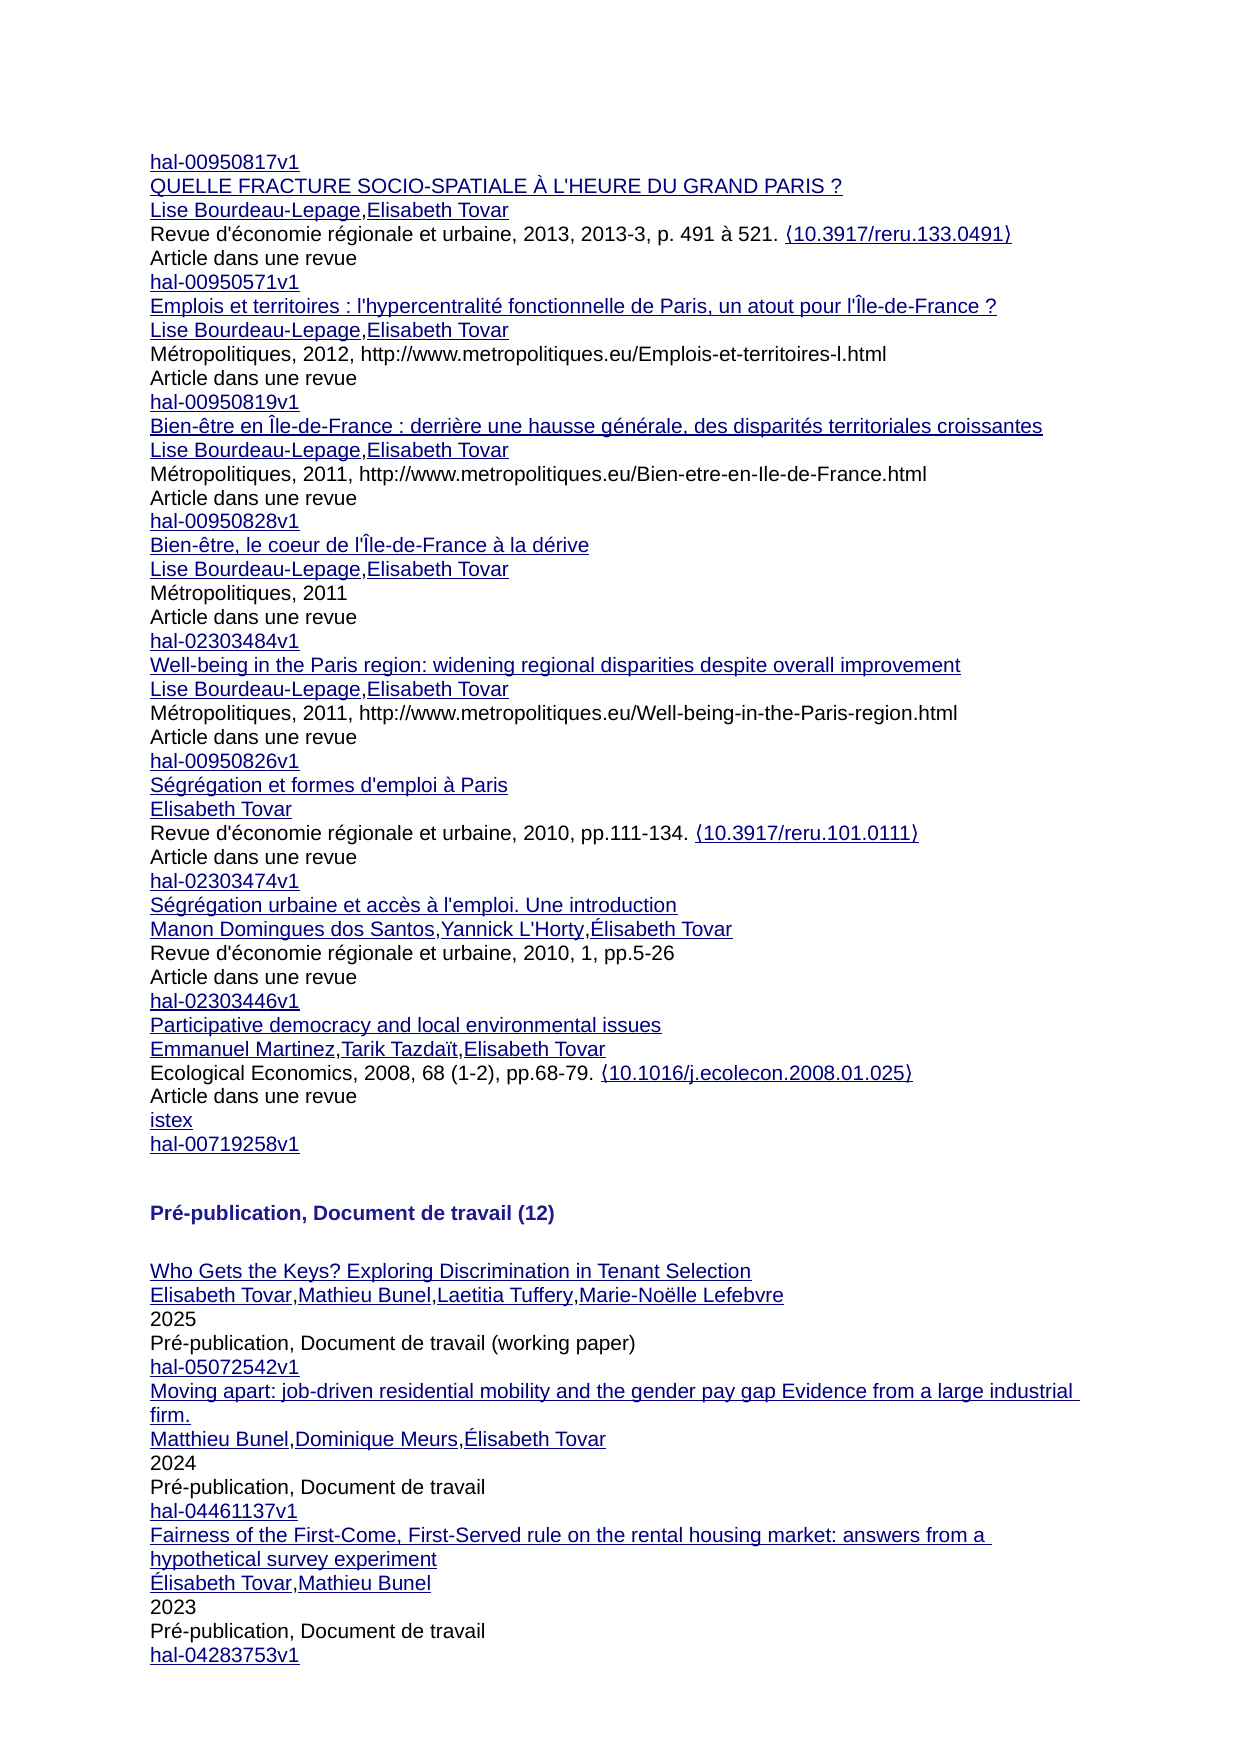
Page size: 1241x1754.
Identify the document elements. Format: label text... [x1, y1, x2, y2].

subtitle Pré-publication, Document de travail (12) [150, 1201, 1090, 1225]
table_header Who Gets the Keys? Exploring Discrimination in Tenant Selection Elisabeth Tovar,Mathieu Bunel,Laetitia Tuffery,Marie-Noëlle Lefebvre 2025 Pré-publication, Document de travail (working paper) hal-05072542v1 [150, 1259, 1090, 1379]
table_cell Ségrégation urbaine et accès à l'emploi. Une introduction Manon Domingues dos Santos,Yannick L'Horty,Élisabeth Tovar Revue d'économie régionale et urbaine, 2010, 1, pp.5-26 Article dans une revue hal-02303446v1 [150, 893, 1090, 1012]
table_cell Fairness of the First-Come, First-Served rule on the rental housing market: answers from a hypothetical survey experiment Élisabeth Tovar,Mathieu Bunel 2023 Pré-publication, Document de travail hal-04283753v1 [150, 1523, 1090, 1667]
table_cell Bien-être en Île-de-France : derrière une hausse générale, des disparités territoriales croissantes Lise Bourdeau-Lepage,Elisabeth Tovar Métropolitiques, 2011, http://www.metropolitiques.eu/Bien-etre-en-Ile-de-France.html Article dans une revue hal-00950828v1 [150, 414, 1090, 533]
table_cell hal-00950817v1 [150, 150, 1090, 174]
table_cell QUELLE FRACTURE SOCIO-SPATIALE À L'HEURE DU GRAND PARIS ? Lise Bourdeau-Lepage,Elisabeth Tovar Revue d'économie régionale et urbaine, 2013, 2013-3, p. 491 à 521. ⟨10.3917/reru.133.0491⟩ Article dans une revue hal-00950571v1 [150, 174, 1090, 294]
table_cell Participative democracy and local environmental issues Emmanuel Martinez,Tarik Tazdaït,Elisabeth Tovar Ecological Economics, 2008, 68 (1-2), pp.68-79. ⟨10.1016/j.ecolecon.2008.01.025⟩ Article dans une revue istex hal-00719258v1 [150, 1013, 1090, 1156]
table_cell Moving apart: job-driven residential mobility and the gender pay gap Evidence from a large industrial firm. Matthieu Bunel,Dominique Meurs,Élisabeth Tovar 2024 Pré-publication, Document de travail hal-04461137v1 [150, 1379, 1090, 1523]
table_cell Ségrégation et formes d'emploi à Paris Elisabeth Tovar Revue d'économie régionale et urbaine, 2010, pp.111-134. ⟨10.3917/reru.101.0111⟩ Article dans une revue hal-02303474v1 [150, 773, 1090, 893]
table_cell Bien-être, le coeur de l'Île-de-France à la dérive Lise Bourdeau-Lepage,Elisabeth Tovar Métropolitiques, 2011 Article dans une revue hal-02303484v1 [150, 533, 1090, 653]
table_cell Well-being in the Paris region: widening regional disparities despite overall improvement Lise Bourdeau-Lepage,Elisabeth Tovar Métropolitiques, 2011, http://www.metropolitiques.eu/Well-being-in-the-Paris-region.html Article dans une revue hal-00950826v1 [150, 653, 1090, 773]
table_cell Emplois et territoires : l'hypercentralité fonctionnelle de Paris, un atout pour l'Île-de-France ? Lise Bourdeau-Lepage,Elisabeth Tovar Métropolitiques, 2012, http://www.metropolitiques.eu/Emplois-et-territoires-l.html Article dans une revue hal-00950819v1 [150, 294, 1090, 413]
